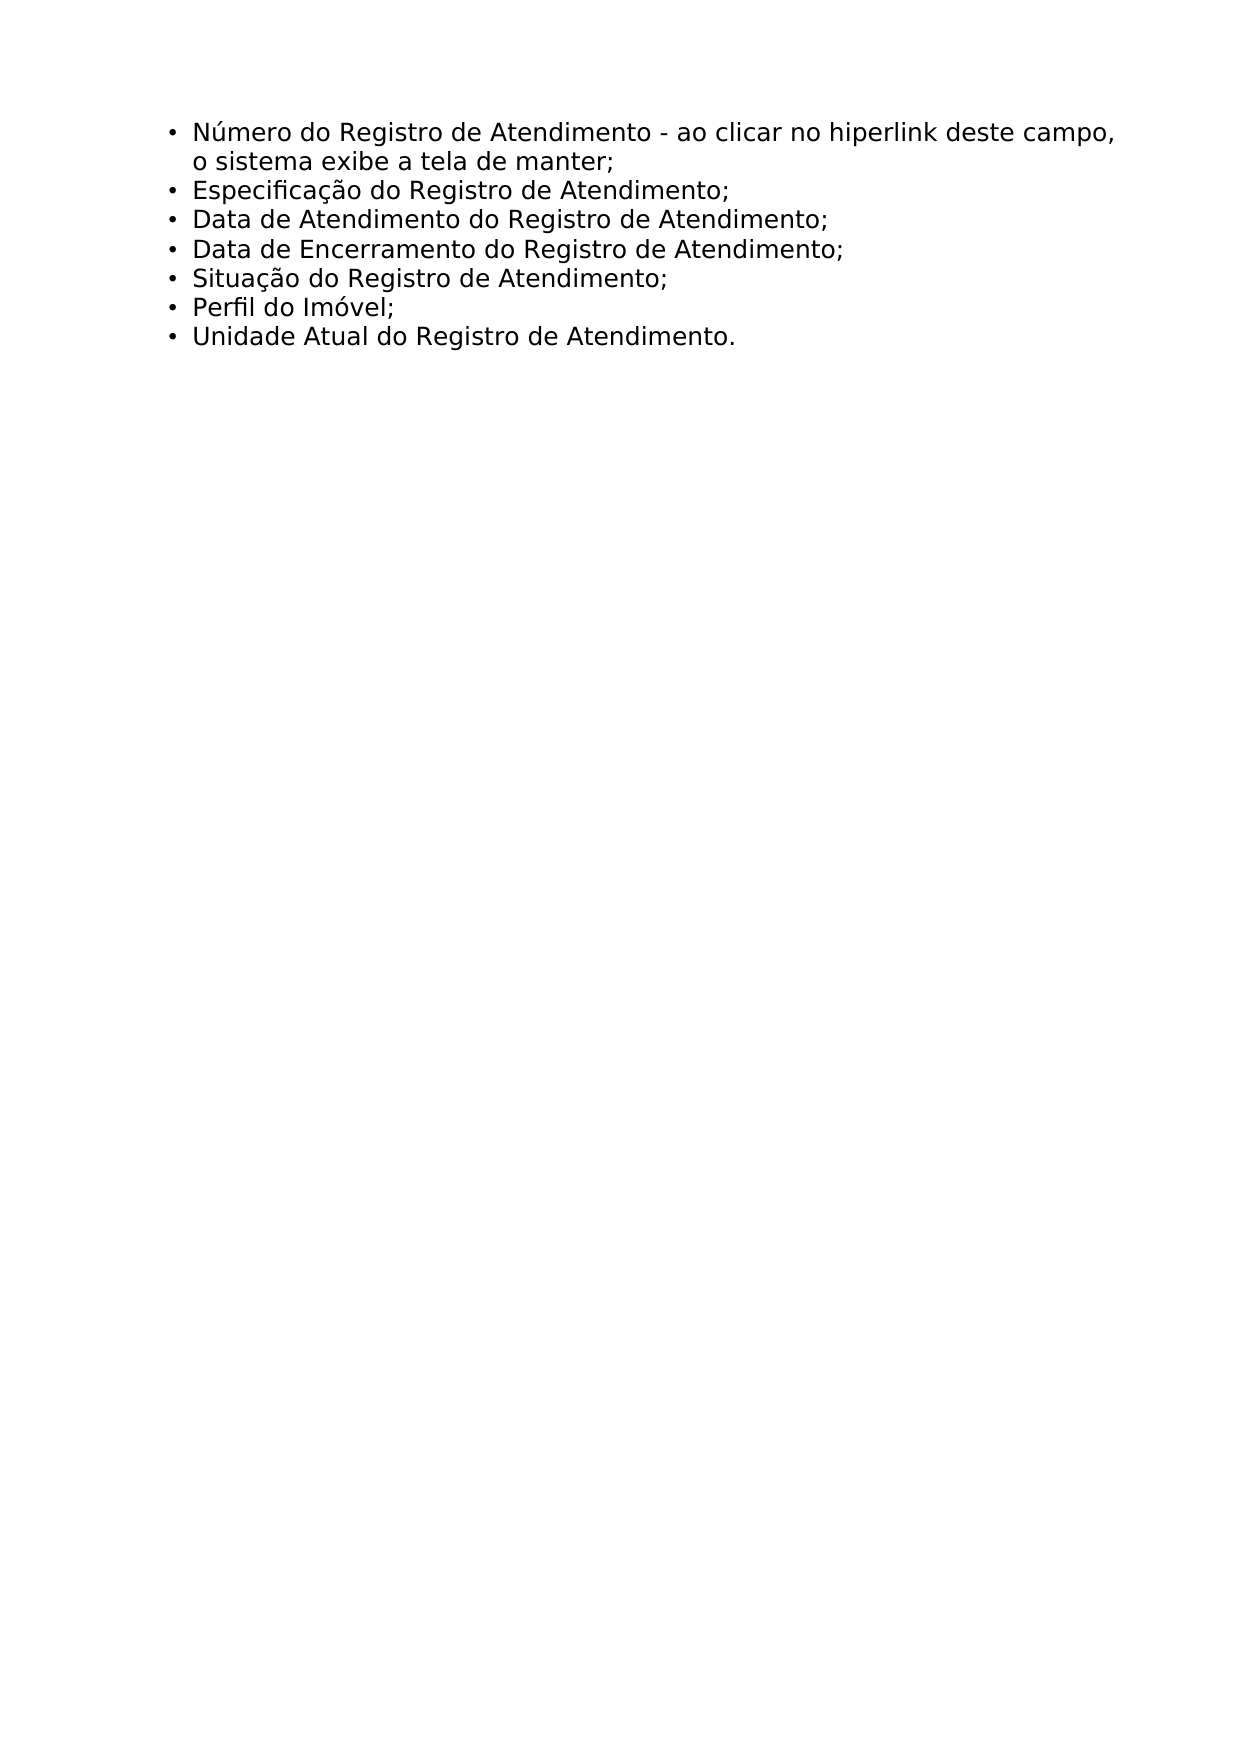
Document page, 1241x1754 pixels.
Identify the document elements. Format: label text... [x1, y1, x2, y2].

list Data de Atendimento do Registro de Atendimento; [177, 206, 1122, 235]
list Perfil do Imóvel; [177, 293, 1122, 322]
list Situação do Registro de Atendimento; [177, 264, 1122, 293]
list Unidade Atual do Registro de Atendimento. [177, 322, 1122, 351]
list Especificação do Registro de Atendimento; [177, 176, 1122, 206]
list Número do Registro de Atendimento - ao clicar no hiperlink deste campo, o sistema exibe a tela de manter; [177, 118, 1122, 176]
list Data de Encerramento do Registro de Atendimento; [177, 235, 1122, 264]
